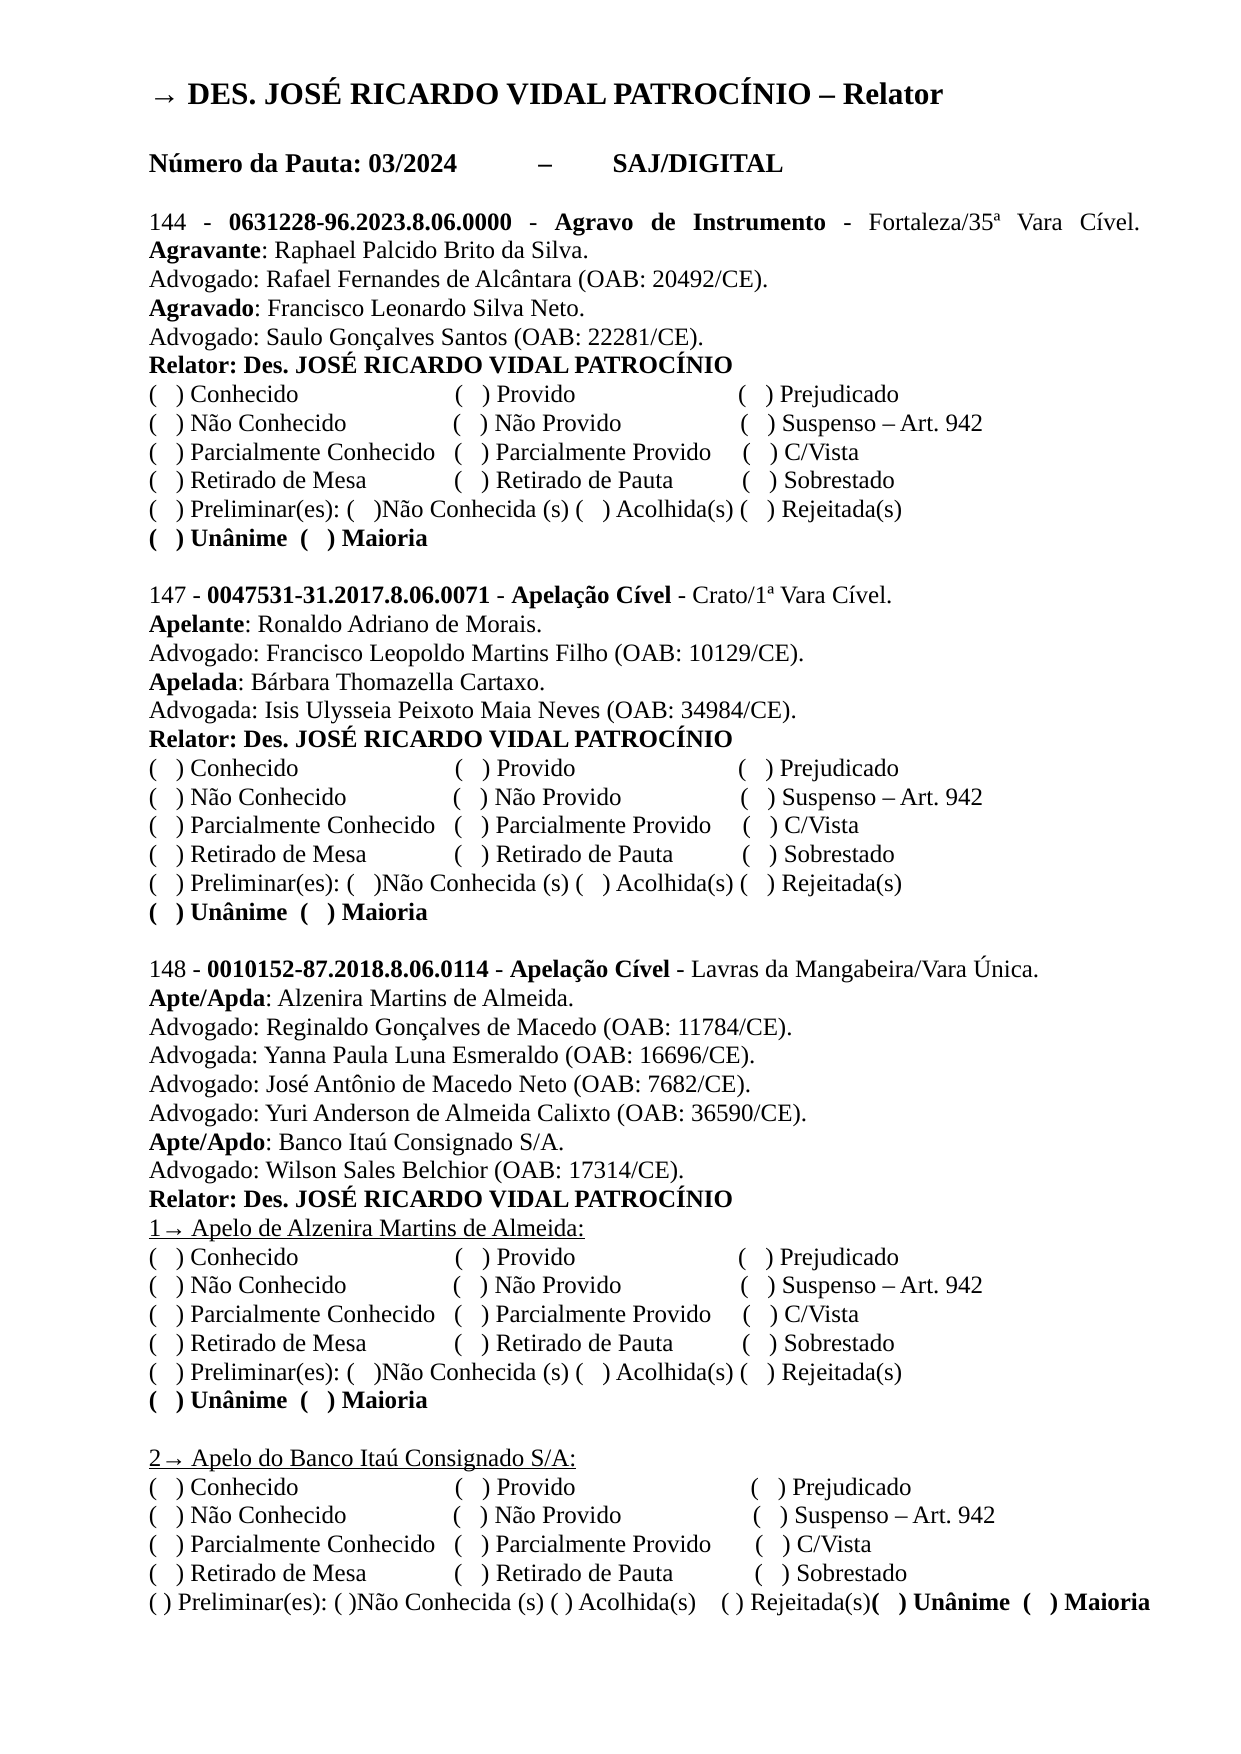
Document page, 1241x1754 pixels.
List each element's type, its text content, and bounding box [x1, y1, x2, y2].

text Advogado: Yuri Anderson de Almeida Calixto (OAB: 36590/CE). [148, 1098, 1141, 1127]
text Advogada: Isis Ulysseia Peixoto Maia Neves (OAB: 34984/CE). [148, 696, 1141, 724]
text Advogado: Rafael Fernandes de Alcântara (OAB: 20492/CE). [148, 264, 1141, 293]
text ( ) Conhecido ( ) Provido ( ) Prejudicado [148, 1242, 1141, 1271]
text ( ) Retirado de Mesa ( ) Retirado de Pauta ( ) Sobrestado [148, 1328, 1158, 1357]
text Número da Pauta: 03/2024 – SAJ/DIGITAL [148, 147, 1141, 178]
text Advogada: Yanna Paula Luna Esmeraldo (OAB: 16696/CE). [148, 1041, 1141, 1069]
text ( ) Conhecido ( ) Provido ( ) Prejudicado [148, 1472, 1141, 1501]
text ( ) Conhecido ( ) Provido ( ) Prejudicado [148, 753, 1141, 782]
text 1→ Apelo de Alzenira Martins de Almeida: [148, 1213, 1141, 1242]
text ( ) Preliminar(es): ( )Não Conhecida (s) ( ) Acolhida(s) ( ) Rejeitada(s) [148, 1357, 1158, 1386]
text Advogado: José Antônio de Macedo Neto (OAB: 7682/CE). [148, 1069, 1141, 1098]
text ( ) Preliminar(es): ( )Não Conhecida (s) ( ) Acolhida(s) ( ) Rejeitada(s) [148, 868, 1158, 897]
text Apte/Apdo: Banco Itaú Consignado S/A. [148, 1127, 1141, 1156]
text ( ) Não Conhecido ( ) Não Provido ( ) Suspenso – Art. 942 [148, 1501, 1158, 1529]
text 147 - 0047531-31.2017.8.06.0071 - Apelação Cível - Crato/1ª Vara Cível. [148, 581, 1141, 609]
text ( ) Unânime ( ) Maioria [148, 1386, 1158, 1414]
text 144 - 0631228-96.2023.8.06.0000 - Agravo de Instrumento - Fortaleza/35ª Vara Cível. Agravante: Raphael Palcido Brito da Silva. [148, 207, 1141, 264]
text Apelante: Ronaldo Adriano de Morais. [148, 609, 1141, 638]
text ( ) Parcialmente Conhecido ( ) Parcialmente Provido ( ) C/Vista [148, 1529, 1158, 1558]
text ( ) Parcialmente Conhecido ( ) Parcialmente Provido ( ) C/Vista [148, 437, 1158, 466]
text → DES. JOSÉ RICARDO VIDAL PATROCÍNIO – Relator [148, 75, 1141, 111]
text Relator: Des. JOSÉ RICARDO VIDAL PATROCÍNIO [148, 1184, 1141, 1213]
text ( ) Não Conhecido ( ) Não Provido ( ) Suspenso – Art. 942 [148, 408, 1158, 437]
text Advogado: Reginaldo Gonçalves de Macedo (OAB: 11784/CE). [148, 1012, 1141, 1041]
text ( ) Preliminar(es): ( )Não Conhecida (s) ( ) Acolhida(s) ( ) Rejeitada(s)( ) Unânime ( ) Maioria [148, 1587, 1158, 1616]
text ( ) Retirado de Mesa ( ) Retirado de Pauta ( ) Sobrestado [148, 839, 1158, 868]
text ( ) Não Conhecido ( ) Não Provido ( ) Suspenso – Art. 942 [148, 1271, 1158, 1299]
text Agravado: Francisco Leonardo Silva Neto. [148, 293, 1141, 322]
text 2→ Apelo do Banco Itaú Consignado S/A: [148, 1443, 1141, 1472]
text Relator: Des. JOSÉ RICARDO VIDAL PATROCÍNIO [148, 351, 1141, 379]
text Advogado: Saulo Gonçalves Santos (OAB: 22281/CE). [148, 322, 1141, 351]
text ( ) Preliminar(es): ( )Não Conhecida (s) ( ) Acolhida(s) ( ) Rejeitada(s) [148, 494, 1158, 523]
text ( ) Retirado de Mesa ( ) Retirado de Pauta ( ) Sobrestado [148, 1558, 1158, 1587]
text Relator: Des. JOSÉ RICARDO VIDAL PATROCÍNIO [148, 724, 1141, 753]
text ( ) Unânime ( ) Maioria [148, 523, 1158, 552]
text ( ) Parcialmente Conhecido ( ) Parcialmente Provido ( ) C/Vista [148, 811, 1158, 839]
text ( ) Conhecido ( ) Provido ( ) Prejudicado [148, 379, 1141, 408]
text Advogado: Francisco Leopoldo Martins Filho (OAB: 10129/CE). [148, 638, 1141, 667]
text Apte/Apda: Alzenira Martins de Almeida. [148, 983, 1141, 1012]
text ( ) Unânime ( ) Maioria [148, 897, 1158, 926]
text ( ) Não Conhecido ( ) Não Provido ( ) Suspenso – Art. 942 [148, 782, 1158, 811]
text 148 - 0010152-87.2018.8.06.0114 - Apelação Cível - Lavras da Mangabeira/Vara Única. [148, 954, 1141, 983]
text Advogado: Wilson Sales Belchior (OAB: 17314/CE). [148, 1156, 1141, 1184]
text Apelada: Bárbara Thomazella Cartaxo. [148, 667, 1141, 696]
text ( ) Retirado de Mesa ( ) Retirado de Pauta ( ) Sobrestado [148, 466, 1158, 494]
text ( ) Parcialmente Conhecido ( ) Parcialmente Provido ( ) C/Vista [148, 1299, 1158, 1328]
